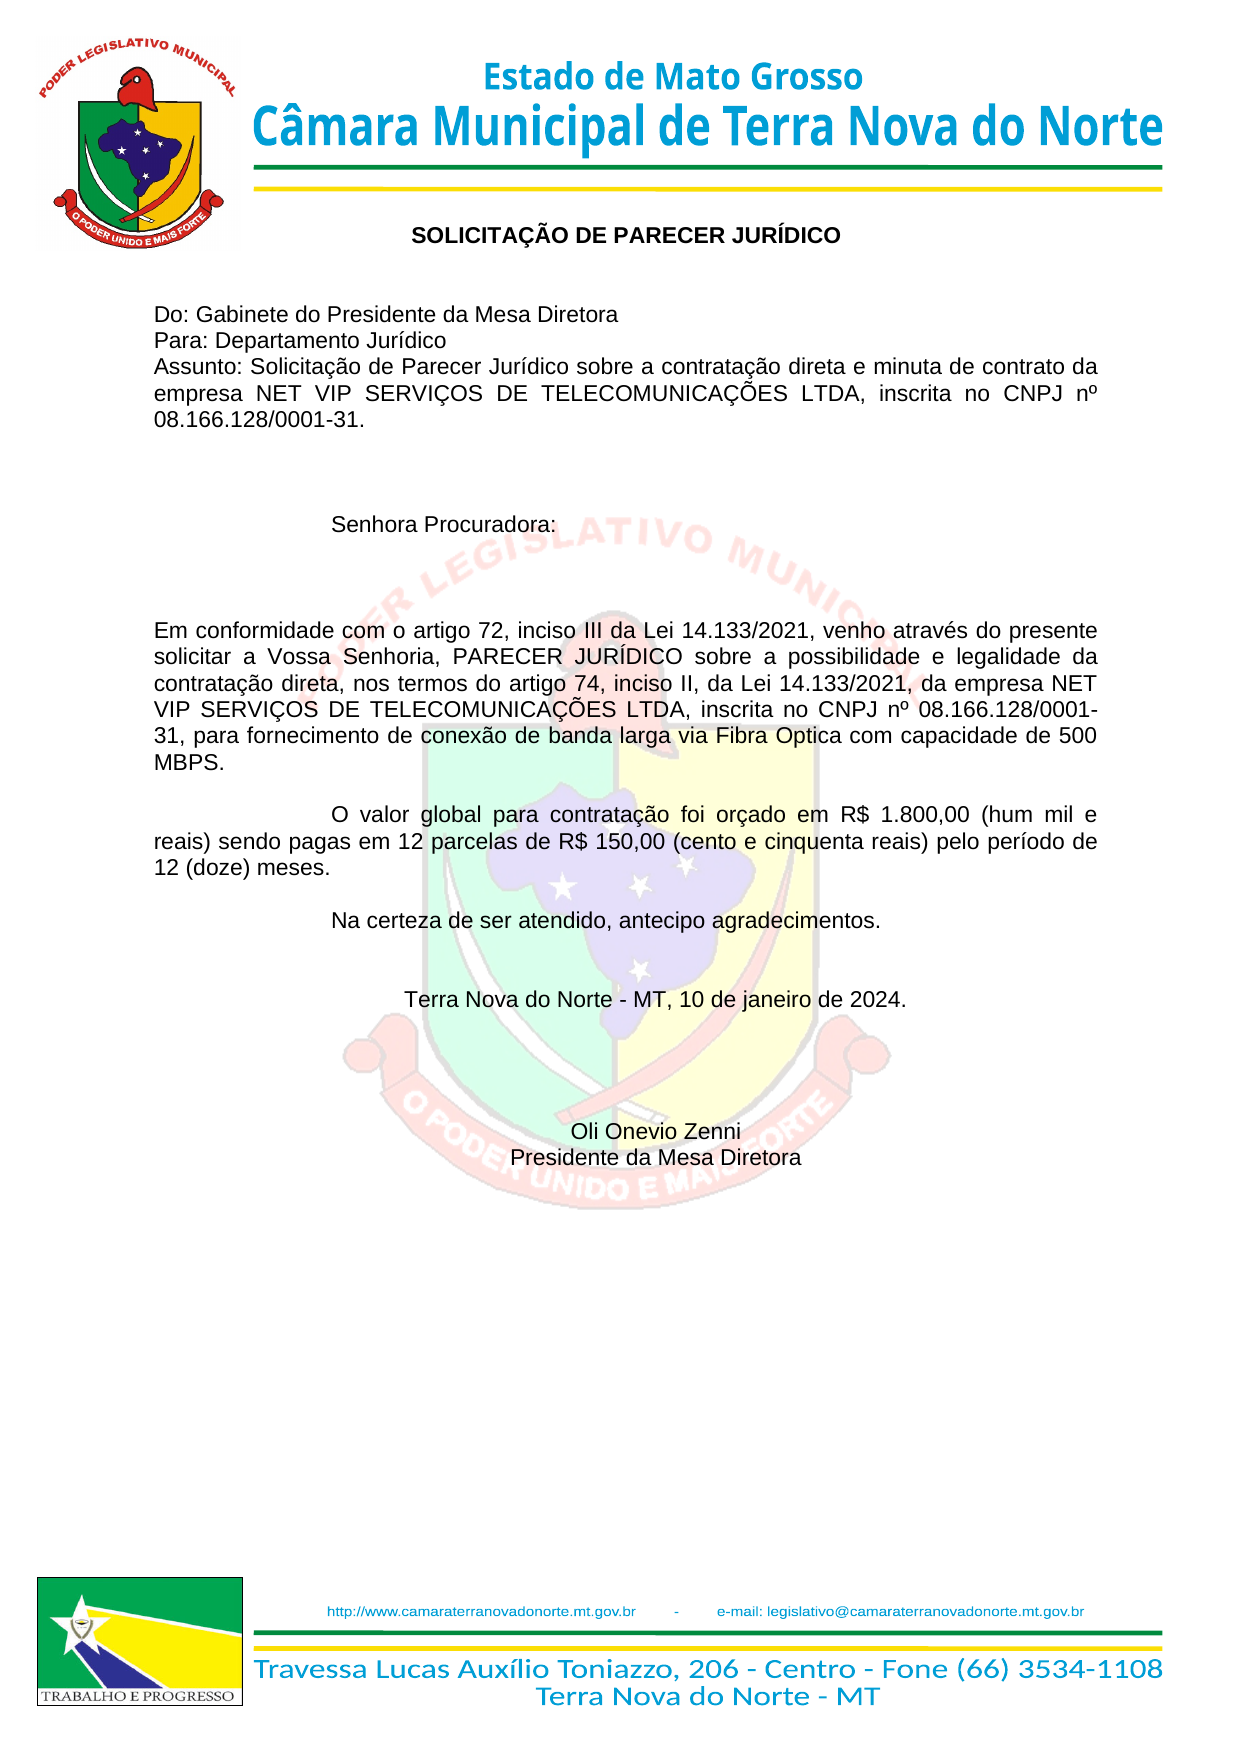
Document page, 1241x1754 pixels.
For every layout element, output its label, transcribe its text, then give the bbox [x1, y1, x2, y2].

picture [35, 36, 241, 251]
text Em conformidade com o artigo 72, inciso III da Lei 14.133/2021, venho através do presente solicitar a Vossa Senhoria, PARECER JURÍDICO sobre a possibilidade e legalidade da contratação direta, nos termos do artigo 74, inciso II, da Lei 14.133/2021, da empresa NET VIP SERVIÇOS DE TELECOMUNICAÇÕES LTDA, inscrita no CNPJ nº 08.166.128/0001-31, para fornecimento de conexão de banda larga via Fibra Optica com capacidade de 500 MBPS. [947, 617, 1099, 775]
text Em conformidade com o artigo 72, inciso III da Lei 14.133/2021, venho através do presente solicitar a Vossa Senhoria, PARECER JURÍDICO sobre a possibilidade e legalidade da contratação direta, nos termos do artigo 74, inciso II, da Lei 14.133/2021, da empresa NET VIP SERVIÇOS DE TELECOMUNICAÇÕES LTDA, inscrita no CNPJ nº 08.166.128/0001-31, para fornecimento de conexão de banda larga via Fibra Optica com capacidade de 500 MBPS. [153, 617, 284, 775]
text Oli Onevio Zenni [213, 1118, 284, 1144]
text O valor global para contratação foi orçado em R$ 1.800,00 (hum mil e reais) sendo pagas em 12 parcelas de R$ 150,00 (cento e cinquenta reais) pelo período de 12 (doze) meses. [153, 801, 284, 880]
text Senhora Procuradora: [153, 511, 284, 538]
text Senhora Procuradora: [947, 511, 1098, 538]
text SOLICITAÇÃO DE PARECER JURÍDICO [241, 222, 1098, 248]
text Presidente da Mesa Diretora [213, 1144, 284, 1170]
text Do: Gabinete do Presidente da Mesa Diretora [153, 301, 1098, 327]
picture [38, 1578, 242, 1705]
text Para: Departamento Jurídico [153, 327, 1098, 353]
text Presidente da Mesa Diretora [947, 1144, 1098, 1170]
text Oli Onevio Zenni [947, 1118, 1098, 1144]
text Terra Nova do Norte - MT, 10 de janeiro de 2024. [947, 986, 1098, 1012]
text Na certeza de ser atendido, antecipo agradecimentos. [153, 907, 284, 933]
text Terra Nova do Norte - MT, 10 de janeiro de 2024. [213, 986, 284, 1012]
picture [836, 1606, 849, 1613]
text Na certeza de ser atendido, antecipo agradecimentos. [947, 907, 1098, 933]
text Assunto: Solicitação de Parecer Jurídico sobre a contratação direta e minuta de contrato da empresa NET VIP SERVIÇOS DE TELECOMUNICAÇÕES LTDA, inscrita no CNPJ nº 08.166.128/0001-31. [153, 353, 1098, 432]
text O valor global para contratação foi orçado em R$ 1.800,00 (hum mil e reais) sendo pagas em 12 parcelas de R$ 150,00 (cento e cinquenta reais) pelo período de 12 (doze) meses. [947, 801, 1098, 880]
